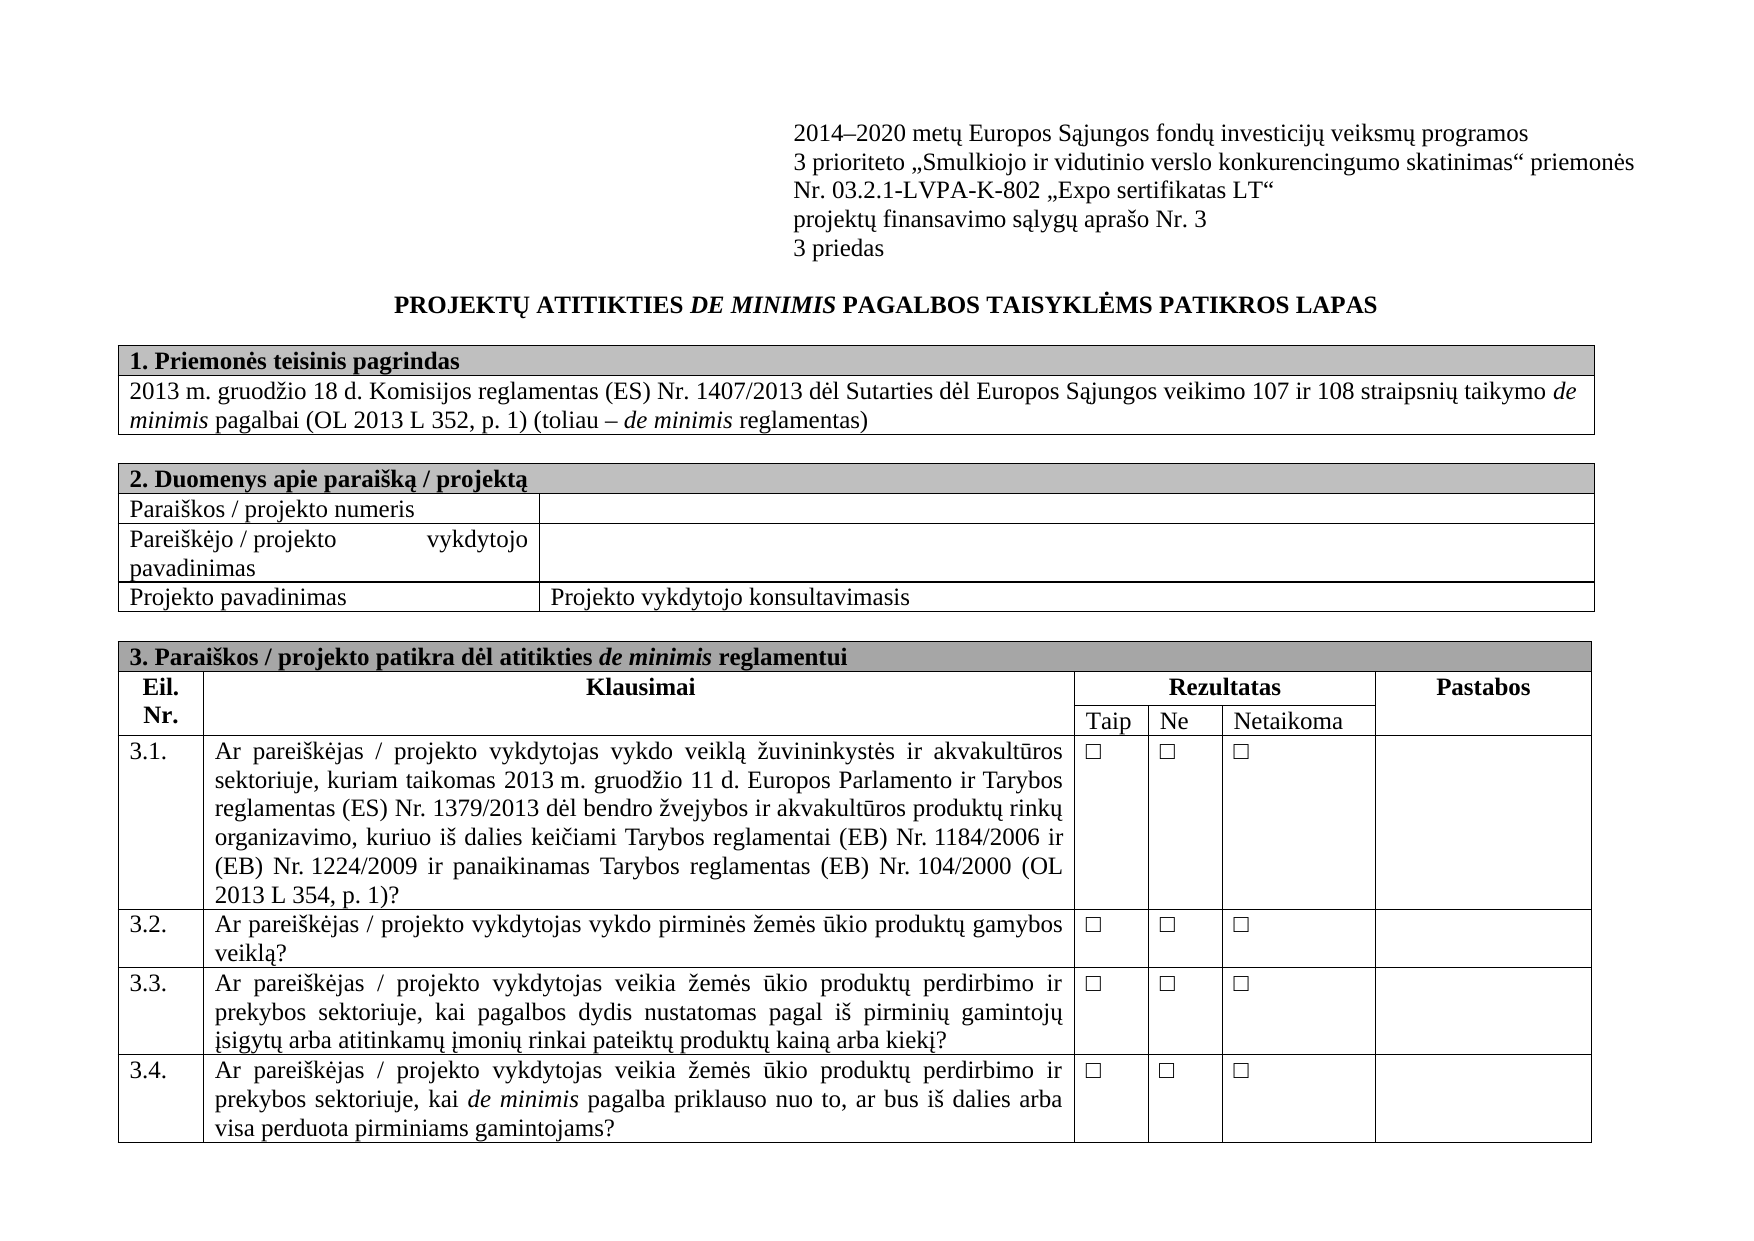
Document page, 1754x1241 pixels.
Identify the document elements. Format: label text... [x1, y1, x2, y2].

table_cell □ [1223, 1055, 1375, 1142]
table_cell Netaikoma [1223, 706, 1375, 735]
table_cell Pastabos [1376, 672, 1591, 735]
table_cell Taip [1075, 706, 1148, 735]
table_cell Ar pareiškėjas / projekto vykdytojas vykdo pirminės žemės ūkio produktų gamybos veiklą? [204, 910, 1074, 967]
table_cell [1376, 968, 1591, 1054]
table_cell Klausimai [204, 672, 1074, 735]
table_cell □ [1149, 1055, 1222, 1142]
table_header 3. Paraiškos / projekto patikra dėl atitikties de minimis reglamentui [119, 642, 1591, 671]
table_cell Projekto vykdytojo konsultavimasis [540, 583, 1594, 611]
table_cell 3.1. [119, 736, 203, 908]
text 3 priedas [658, 233, 1654, 262]
table_cell □ [1223, 736, 1375, 908]
table_cell □ [1075, 736, 1148, 908]
table_cell 2013 m. gruodžio 18 d. Komisijos reglamentas (ES) Nr. 1407/2013 dėl Sutarties dėl Europos Sąjungos veikimo 107 ir 108 straipsnių taikymo de minimis pagalbai (OL 2013 L 352, p. 1) (toliau – de minimis reglamentas) [119, 376, 1594, 433]
table_cell [540, 524, 1594, 581]
table_cell Paraiškos / projekto numeris [119, 494, 539, 523]
table_header 2. Duomenys apie paraišką / projektą [119, 464, 1594, 493]
table_cell Ar pareiškėjas / projekto vykdytojas veikia žemės ūkio produktų perdirbimo ir prekybos sektoriuje, kai de minimis pagalba priklauso nuo to, ar bus iš dalies arba visa perduota pirminiams gamintojams? [204, 1055, 1074, 1142]
text projektų finansavimo sąlygų aprašo Nr. 3 [658, 204, 1654, 233]
text 3 prioriteto „Smulkiojo ir vidutinio verslo konkurencingumo skatinimas“ priemonės Nr. 03.2.1-LVPA-K-802 „Expo sertifikatas LT“ [793, 147, 1654, 204]
table_cell □ [1075, 910, 1148, 967]
table_cell 3.2. [119, 910, 203, 967]
table_cell [1376, 736, 1591, 908]
table_cell □ [1149, 736, 1222, 908]
table_cell □ [1075, 1055, 1148, 1142]
table_cell □ [1075, 968, 1148, 1054]
table_cell [540, 494, 1594, 523]
text PROJEKTŲ ATITIKTIES de minimis PAGALBOS TAISYKLĖMS Patikros lapas [118, 291, 1654, 319]
table_cell [1376, 910, 1591, 967]
table_cell [1376, 1055, 1591, 1142]
table_cell Pareiškėjo / projekto vykdytojo pavadinimas [119, 524, 539, 581]
table_cell Rezultatas [1075, 672, 1375, 705]
table_cell Ne [1149, 706, 1222, 735]
table_header 1. Priemonės teisinis pagrindas [119, 346, 1594, 375]
table_cell Ar pareiškėjas / projekto vykdytojas veikia žemės ūkio produktų perdirbimo ir prekybos sektoriuje, kai pagalbos dydis nustatomas pagal iš pirminių gamintojų įsigytų arba atitinkamų įmonių rinkai pateiktų produktų kainą arba kiekį? [204, 968, 1074, 1054]
table_cell 3.4. [119, 1055, 203, 1142]
table_cell □ [1149, 968, 1222, 1054]
table_cell Eil. Nr. [119, 672, 203, 735]
table_cell Projekto pavadinimas [119, 583, 539, 611]
table_cell □ [1223, 910, 1375, 967]
table_cell 3.3. [119, 968, 203, 1054]
table_cell Ar pareiškėjas / projekto vykdytojas vykdo veiklą žuvininkystės ir akvakultūros sektoriuje, kuriam taikomas 2013 m. gruodžio 11 d. Europos Parlamento ir Tarybos reglamentas (ES) Nr. 1379/2013 dėl bendro žvejybos ir akvakultūros produktų rinkų organizavimo, kuriuo iš dalies keičiami Tarybos reglamentai (EB) Nr. 1184/2006 ir (EB) Nr. 1224/2009 ir panaikinamas Tarybos reglamentas (EB) Nr. 104/2000 (OL 2013 L 354, p. 1)? [204, 736, 1074, 908]
table_cell □ [1223, 968, 1375, 1054]
text 2014–2020 metų Europos Sąjungos fondų investicijų veiksmų programos [793, 118, 1654, 147]
table_cell □ [1149, 910, 1222, 967]
